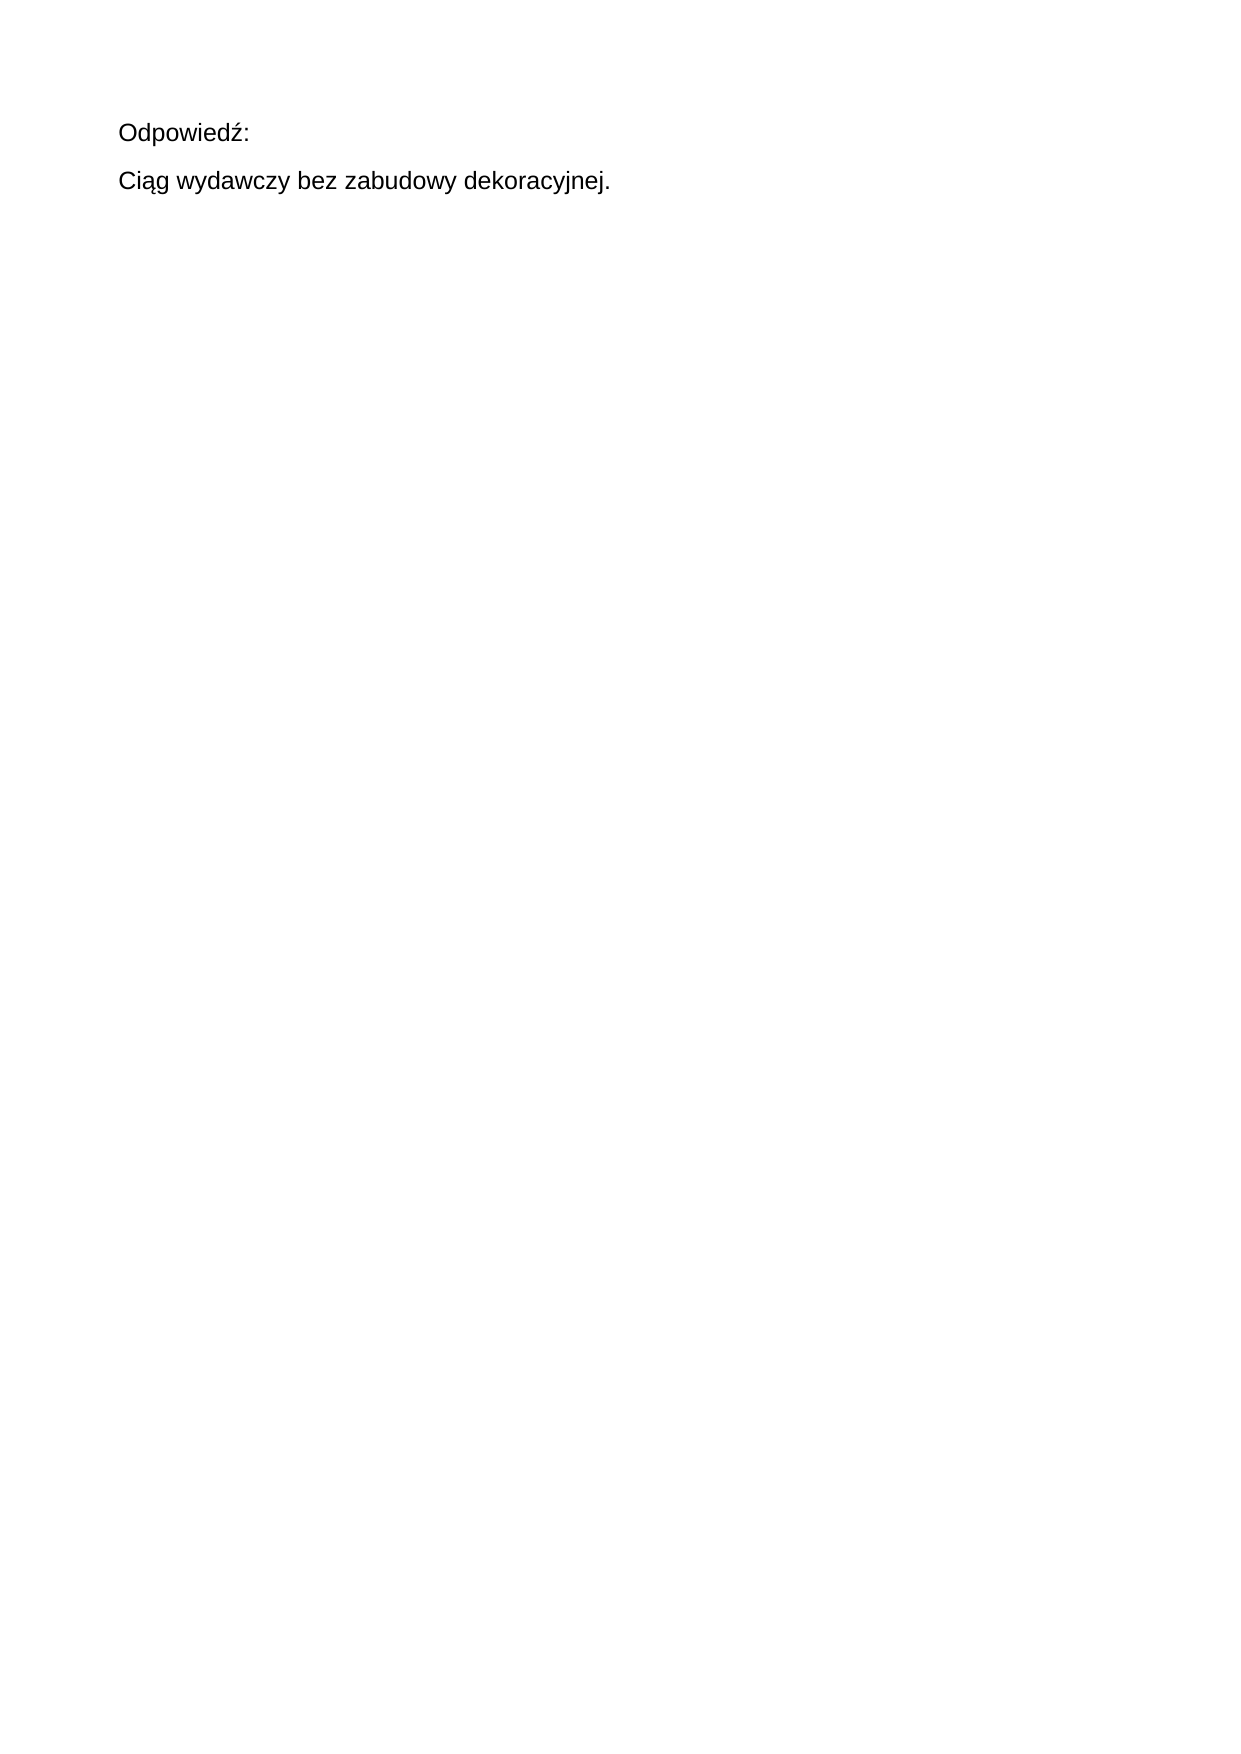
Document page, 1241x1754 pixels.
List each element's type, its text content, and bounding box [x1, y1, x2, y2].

text Odpowiedź: [118, 118, 1122, 147]
text Ciąg wydawczy bez zabudowy dekoracyjnej. [118, 166, 1122, 194]
